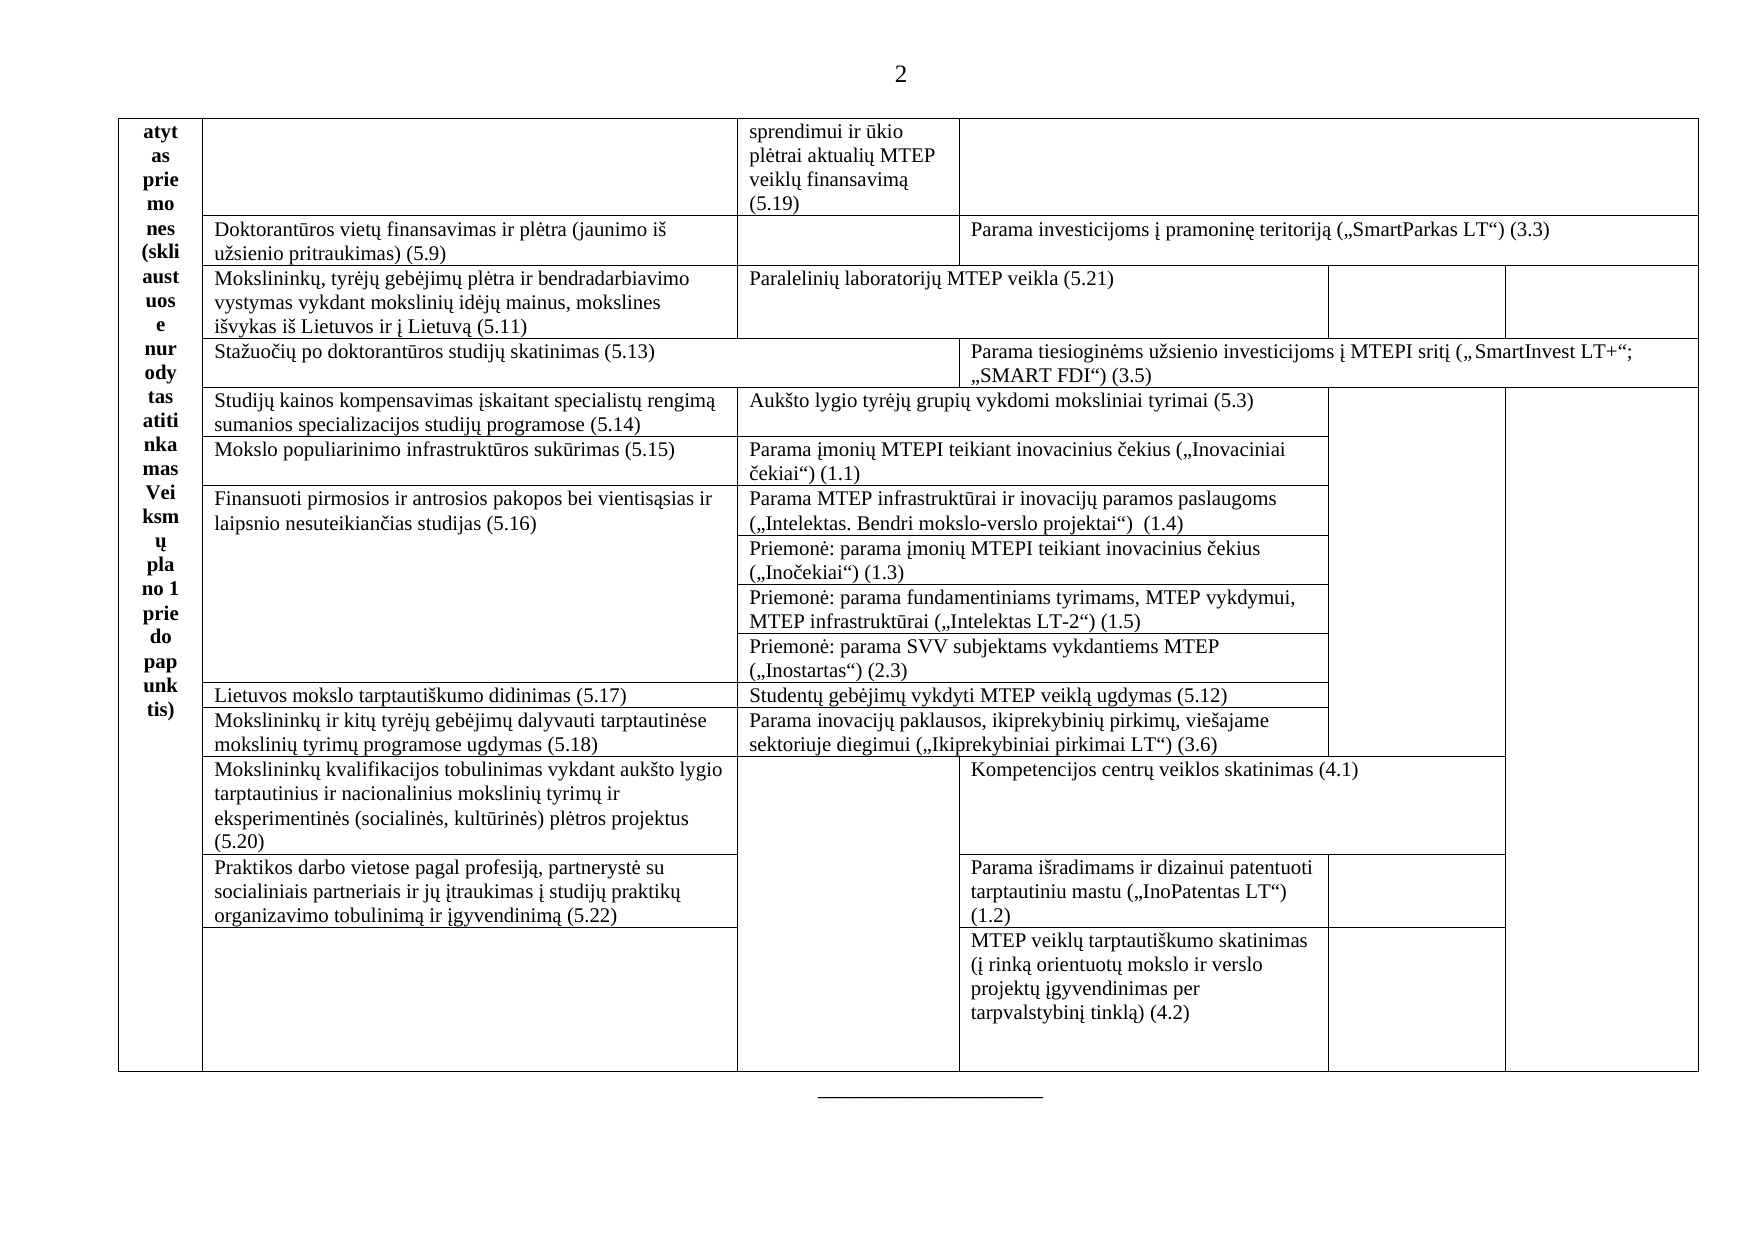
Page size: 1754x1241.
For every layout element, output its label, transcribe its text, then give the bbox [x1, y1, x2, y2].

table_cell Paralelinių laboratorijų MTEP veikla (5.21) [738, 266, 1328, 338]
table_cell Parama įmonių MTEPI teikiant inovacinius čekius („Inovaciniai čekiai“) (1.1) [738, 437, 1328, 485]
table_cell MTEP veiklų tarptautiškumo skatinimas (į rinką orientuotų mokslo ir verslo projektų įgyvendinimas per tarpvalstybinį tinklą) (4.2) [960, 928, 1328, 1071]
table_cell Priemonė: parama įmonių MTEPI teikiant inovacinius čekius („Inočekiai“) (1.3) [738, 536, 1328, 584]
table_cell Studentų gebėjimų vykdyti MTEP veiklą ugdymas (5.12) [738, 683, 1328, 707]
table_cell Priemonė: parama SVV subjektams vykdantiems MTEP („Inostartas“) (2.3) [738, 634, 1328, 682]
table_cell atytas priemones (skliaustuose nurodytas atitinkamas Veiksmų plano 1 priedo papunktis) [119, 119, 202, 1071]
table_cell [738, 216, 959, 264]
table_cell Aukšto lygio tyrėjų grupių vykdomi moksliniai tyrimai (5.3) [738, 388, 1328, 436]
table_cell Priemonė: parama fundamentiniams tyrimams, MTEP vykdymui, MTEP infrastruktūrai („Intelektas LT-2“) (1.5) [738, 585, 1328, 633]
table_cell Praktikos darbo vietose pagal profesiją, partnerystė su socialiniais partneriais ir jų įtraukimas į studijų praktikų organizavimo tobulinimą ir įgyvendinimą (5.22) [203, 855, 737, 927]
table_cell [1329, 928, 1505, 1071]
text __________________ [118, 1072, 1683, 1100]
table_cell [1329, 855, 1505, 927]
table_cell Parama tiesioginėms užsienio investicijoms į MTEPI sritį („SmartInvest LT+“; „SMART FDI“) (3.5) [960, 339, 1698, 387]
table_cell [1506, 388, 1698, 1071]
table_cell Parama investicijoms į pramoninę teritoriją („SmartParkas LT“) (3.3) [960, 216, 1698, 264]
table_cell [203, 928, 737, 1071]
table_cell [1506, 266, 1698, 338]
table_cell Kompetencijos centrų veiklos skatinimas (4.1) [960, 757, 1505, 853]
table_cell sprendimui ir ūkio plėtrai aktualių MTEP veiklų finansavimą (5.19) [738, 119, 959, 215]
table_cell Lietuvos mokslo tarptautiškumo didinimas (5.17) [203, 683, 737, 707]
table_cell Parama inovacijų paklausos, ikiprekybinių pirkimų, viešajame sektoriuje diegimui („Ikiprekybiniai pirkimai LT“) (3.6) [738, 708, 1328, 756]
table_cell Mokslo populiarinimo infrastruktūros sukūrimas (5.15) [203, 437, 737, 485]
table_cell Mokslininkų kvalifikacijos tobulinimas vykdant aukšto lygio tarptautinius ir nacionalinius mokslinių tyrimų ir eksperimentinės (socialinės, kultūrinės) plėtros projektus (5.20) [203, 757, 737, 853]
table_cell Mokslininkų, tyrėjų gebėjimų plėtra ir bendradarbiavimo vystymas vykdant mokslinių idėjų mainus, mokslines išvykas iš Lietuvos ir į Lietuvą (5.11) [203, 266, 737, 338]
table_cell [960, 119, 1698, 215]
table_cell Finansuoti pirmosios ir antrosios pakopos bei vientisąsias ir laipsnio nesuteikiančias studijas (5.16) [203, 486, 737, 682]
table_cell [1329, 266, 1505, 338]
table_cell Parama MTEP infrastruktūrai ir inovacijų paramos paslaugoms („Intelektas. Bendri mokslo-verslo projektai“) (1.4) [738, 486, 1328, 534]
table_cell Doktorantūros vietų finansavimas ir plėtra (jaunimo iš užsienio pritraukimas) (5.9) [203, 216, 737, 264]
table_cell Mokslininkų ir kitų tyrėjų gebėjimų dalyvauti tarptautinėse mokslinių tyrimų programose ugdymas (5.18) [203, 708, 737, 756]
table_cell [738, 757, 959, 1071]
table_cell [1329, 388, 1505, 756]
table_cell Parama išradimams ir dizainui patentuoti tarptautiniu mastu („InoPatentas LT“) (1.2) [960, 855, 1328, 927]
table_cell [203, 119, 737, 215]
table_cell Studijų kainos kompensavimas įskaitant specialistų rengimą sumanios specializacijos studijų programose (5.14) [203, 388, 737, 436]
table_cell Stažuočių po doktorantūros studijų skatinimas (5.13) [203, 339, 959, 387]
